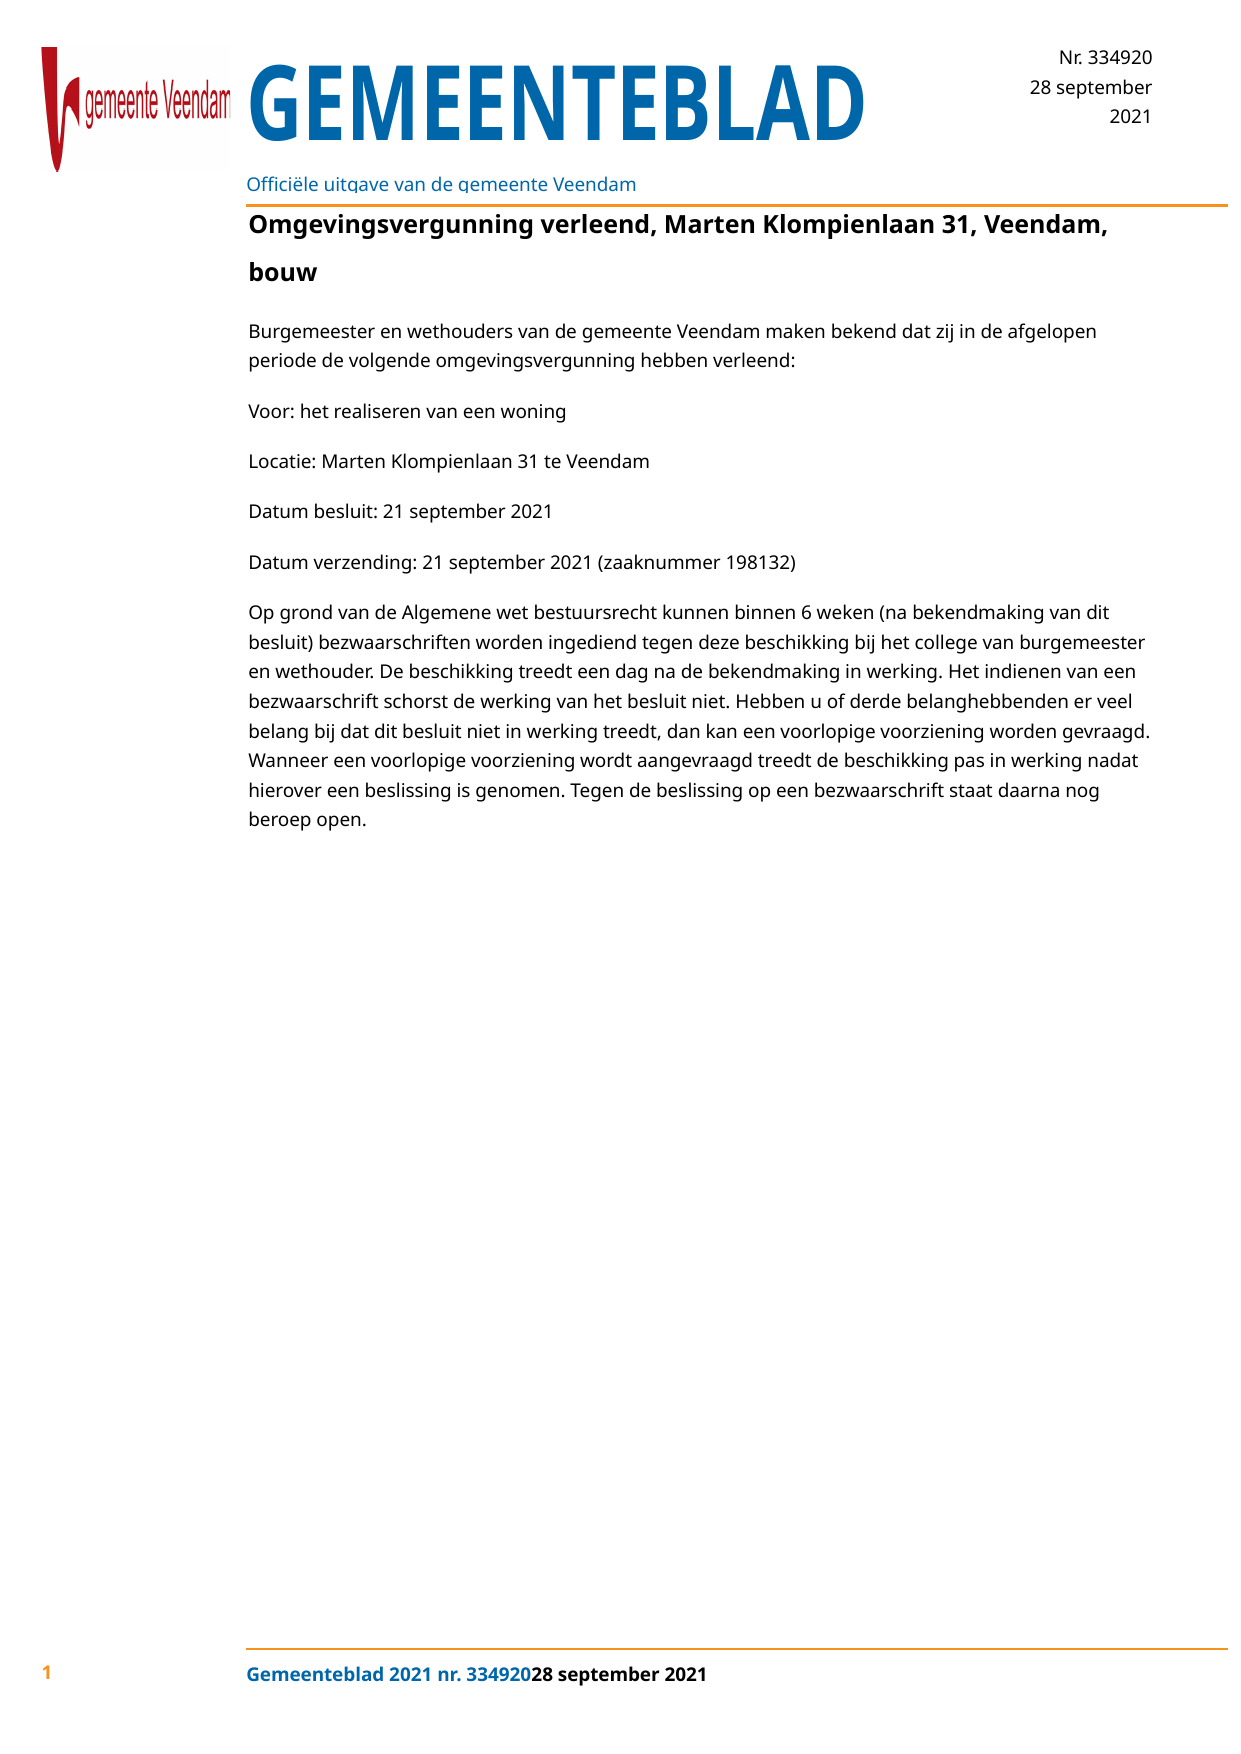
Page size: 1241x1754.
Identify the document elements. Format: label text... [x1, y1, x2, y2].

picture [41, 47, 231, 172]
text Omgevingsvergunning verleend, Marten Klompienlaan 31, Veendam, bouw [248, 207, 1152, 288]
text Datum verzending: 21 september 2021 (zaaknummer 198132) [248, 549, 1152, 575]
text Voor: het realiseren van een woning [248, 398, 1152, 424]
text Op grond van de Algemene wet bestuursrecht kunnen binnen 6 weken (na bekendmaking van dit besluit) bezwaarschriften worden ingediend tegen deze beschikking bij het college van burgemeester en wethouder. De beschikking treedt een dag na de bekendmaking in werking. Het indienen van een bezwaarschrift schorst de werking van het besluit niet. Hebben u of derde belanghebbenden er veel belang bij dat dit besluit niet in werking treedt, dan kan een voorlopige voorziening worden gevraagd. Wanneer een voorlopige voorziening wordt aangevraagd treedt de beschikking pas in werking nadat hierover een beslissing is genomen. Tegen de beslissing op een bezwaarschrift staat daarna nog beroep open. [248, 599, 1152, 832]
text Datum besluit: 21 september 2021 [248, 499, 1152, 524]
text Burgemeester en wethouders van de gemeente Veendam maken bekend dat zij in de afgelopen periode de volgende omgevingsvergunning hebben verleend: [248, 318, 1152, 373]
text Locatie: Marten Klompienlaan 31 te Veendam [248, 448, 1152, 474]
